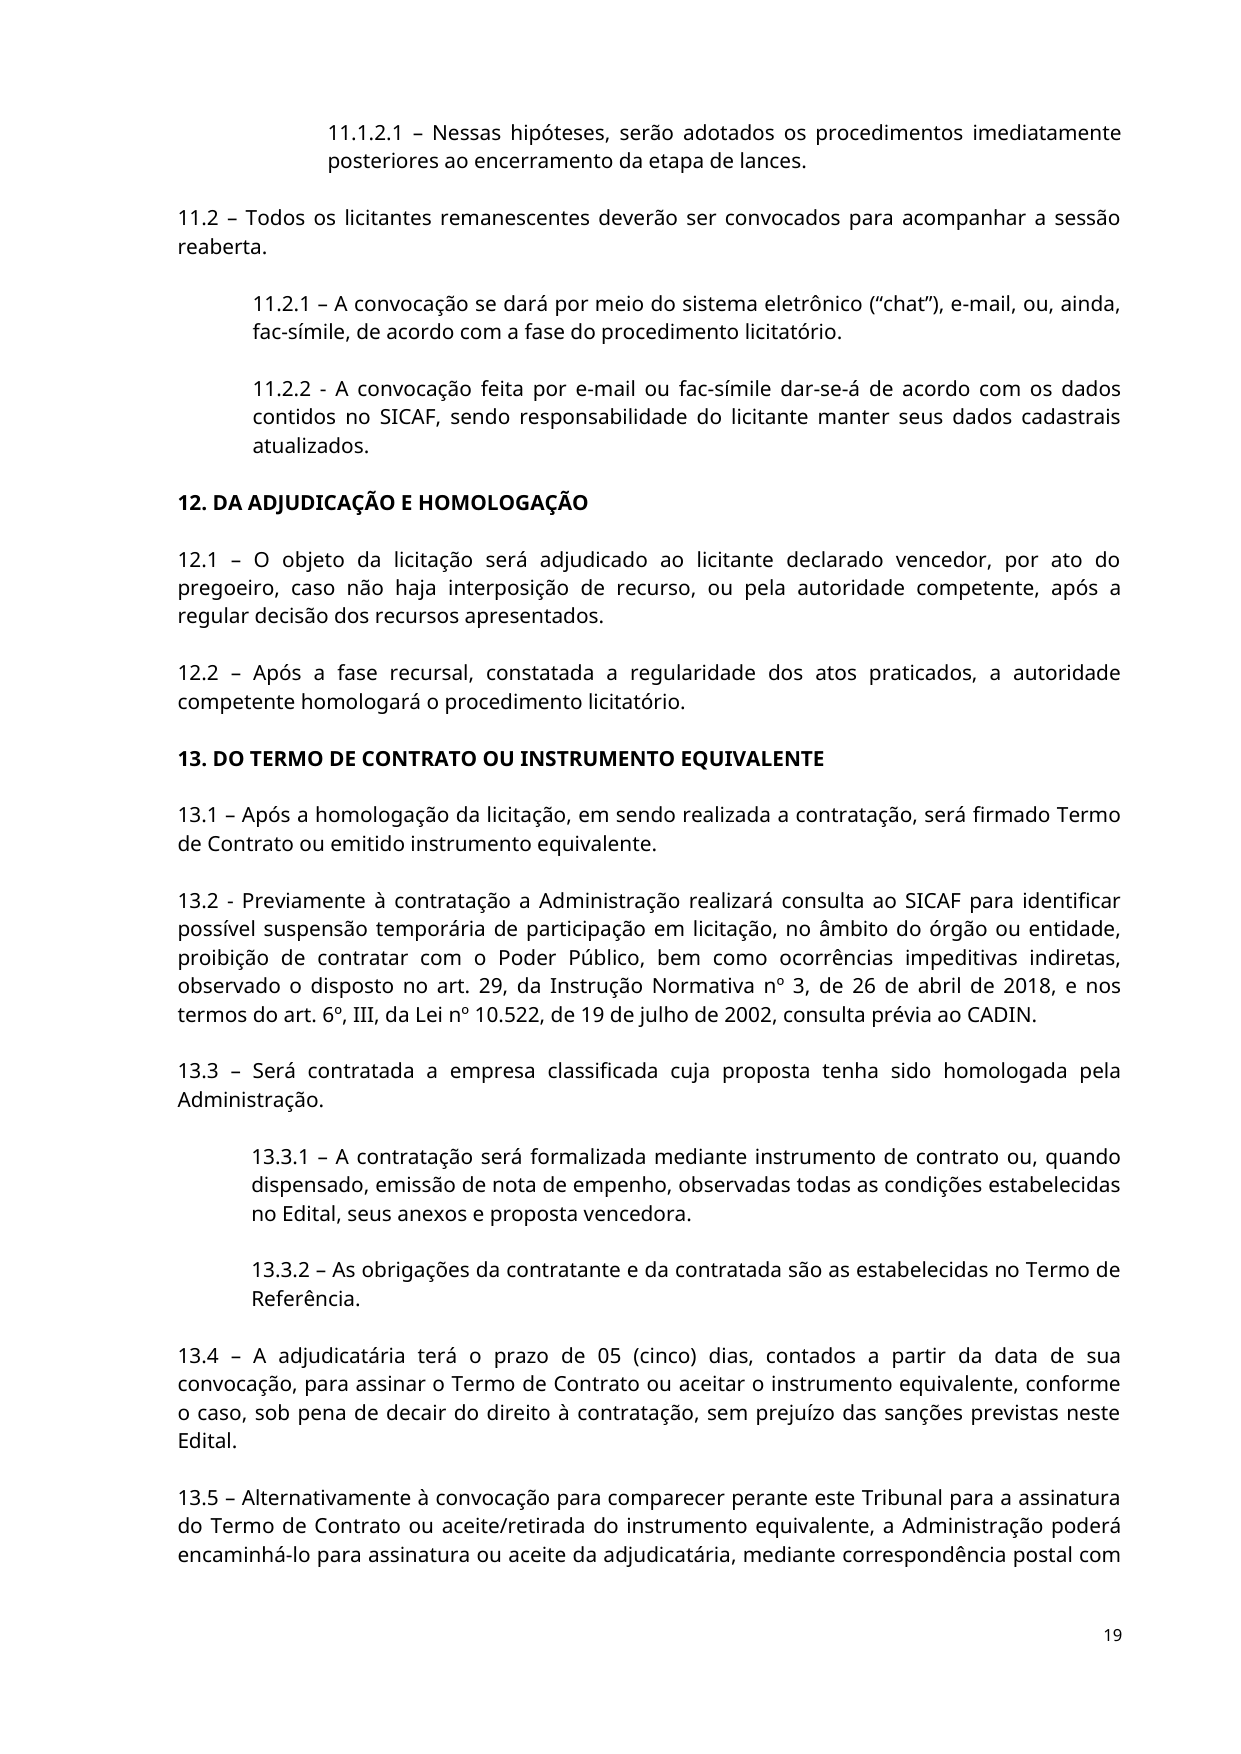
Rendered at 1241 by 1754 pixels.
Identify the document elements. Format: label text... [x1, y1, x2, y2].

text 11.2.2 - A convocação feita por e-mail ou fac-símile dar-se-á de acordo com os dados contidos no SICAF, sendo responsabilidade do licitante manter seus dados cadastrais atualizados. [252, 374, 1122, 459]
text 11.1.2.1 – Nessas hipóteses, serão adotados os procedimentos imediatamente posteriores ao encerramento da etapa de lances. [327, 118, 1122, 175]
text 13.5 – Alternativamente à convocação para comparecer perante este Tribunal para a assinatura do Termo de Contrato ou aceite/retirada do instrumento equivalente, a Administração poderá encaminhá-lo para assinatura ou aceite da adjudicatária, mediante correspondência postal com [177, 1483, 1122, 1568]
text 13.3.2 – As obrigações da contratante e da contratada são as estabelecidas no Termo de Referência. [251, 1256, 1122, 1312]
text 11.2.1 – A convocação se dará por meio do sistema eletrônico (“chat”), e-mail, ou, ainda, fac-símile, de acordo com a fase do procedimento licitatório. [252, 289, 1122, 346]
text 13.4 – A adjudicatária terá o prazo de 05 (cinco) dias, contados a partir da data de sua convocação, para assinar o Termo de Contrato ou aceitar o instrumento equivalente, conforme o caso, sob pena de decair do direito à contratação, sem prejuízo das sanções previstas neste Edital. [177, 1341, 1122, 1455]
list 13.2 - Previamente à contratação a Administração realizará consulta ao SICAF para identificar possível suspensão temporária de participação em licitação, no âmbito do órgão ou entidade, proibição de contratar com o Poder Público, bem como ocorrências impeditivas indiretas, observado o disposto no art. 29, da Instrução Normativa nº 3, de 26 de abril de 2018, e nos termos do art. 6º, III, da Lei nº 10.522, de 19 de julho de 2002, consulta prévia ao CADIN. [177, 886, 1122, 1028]
text 13. DO TERMO DE CONTRATO OU INSTRUMENTO EQUIVALENTE [177, 744, 1122, 772]
text 13.3.1 – A contratação será formalizada mediante instrumento de contrato ou, quando dispensado, emissão de nota de empenho, observadas todas as condições estabelecidas no Edital, seus anexos e proposta vencedora. [251, 1142, 1122, 1227]
text 12.1 – O objeto da licitação será adjudicado ao licitante declarado vencedor, por ato do pregoeiro, caso não haja interposição de recurso, ou pela autoridade competente, após a regular decisão dos recursos apresentados. [177, 545, 1122, 630]
list 13.1 – Após a homologação da licitação, em sendo realizada a contratação, será firmado Termo de Contrato ou emitido instrumento equivalente. [177, 801, 1122, 857]
text 13.3 – Será contratada a empresa classificada cuja proposta tenha sido homologada pela Administração. [177, 1057, 1122, 1113]
text 12. DA ADJUDICAÇÃO E HOMOLOGAÇÃO [177, 488, 1122, 516]
text 12.2 – Após a fase recursal, constatada a regularidade dos atos praticados, a autoridade competente homologará o procedimento licitatório. [177, 658, 1122, 715]
text 11.2 – Todos os licitantes remanescentes deverão ser convocados para acompanhar a sessão reaberta. [177, 203, 1122, 260]
